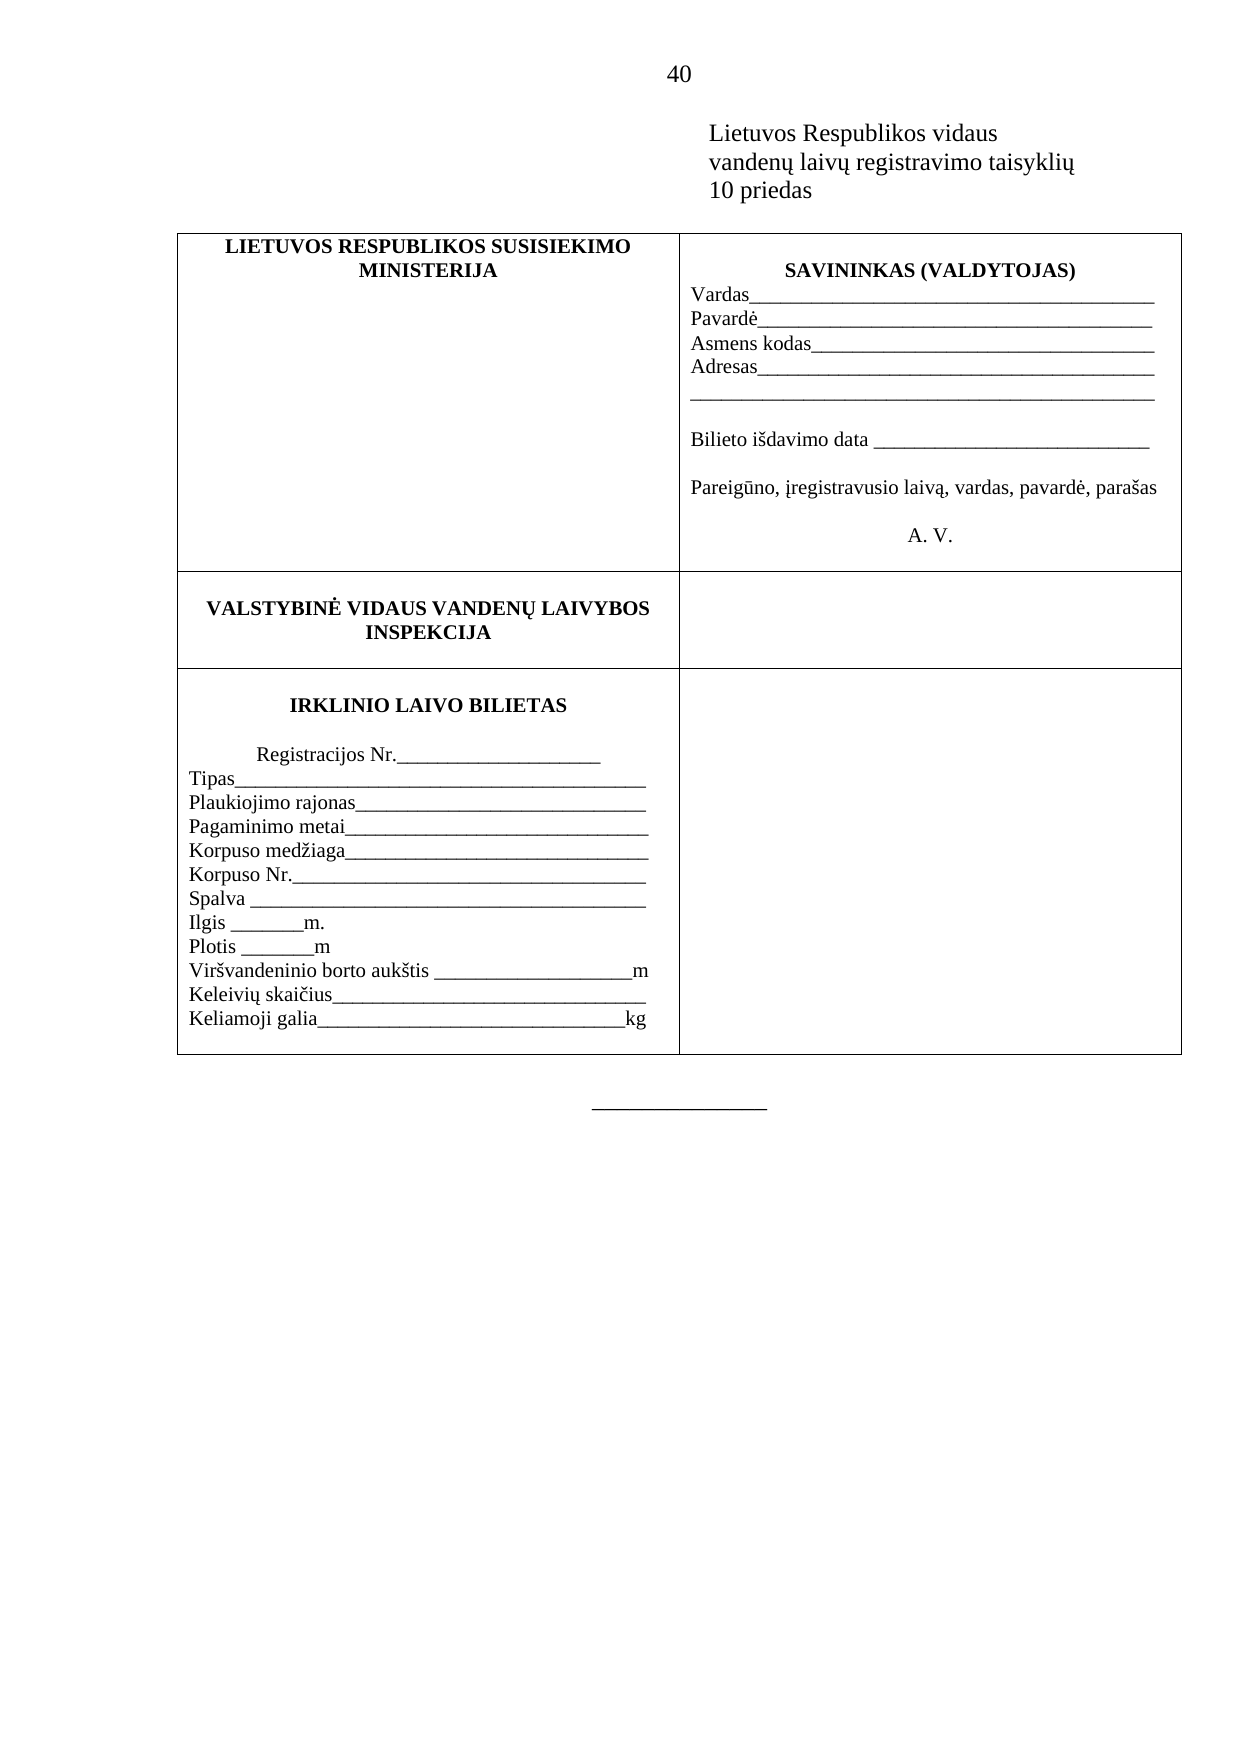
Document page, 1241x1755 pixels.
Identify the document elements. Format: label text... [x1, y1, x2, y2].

table_header SAVININKAS (VALDYTOJAS) Vardas Pavardė Asmens kodas Adresas Bilieto išdavimo data Pareigūno, įregistravusio laivą, vardas, pavardė, parašas A. V. [680, 234, 1181, 571]
table_cell VALSTYBINĖ VIDAUS VANDENŲ LAIVYBOS INSPEKCIJA [178, 572, 679, 668]
text 10 priedas [177, 176, 1181, 204]
table_cell IRKLINIO LAIVO BILIETAS Registracijos Nr. Tipas Plaukiojimo rajonas Pagaminimo metai Korpuso medžiaga Korpuso Nr. Spalva Ilgis _______m. Plotis _______m Viršvandeninio borto aukštis m Keleivių skaičius Keliamoji galia kg [178, 669, 679, 1054]
table_cell [680, 572, 1181, 668]
text vandenų laivų registravimo taisyklių [177, 147, 1181, 176]
table_header LIETUVOS RESPUBLIKOS SUSISIEKIMO MINISTERIJA [178, 234, 679, 571]
text Lietuvos Respublikos vidaus [709, 118, 1181, 147]
table_cell [680, 669, 1181, 1054]
text ______________ [177, 1084, 1181, 1113]
